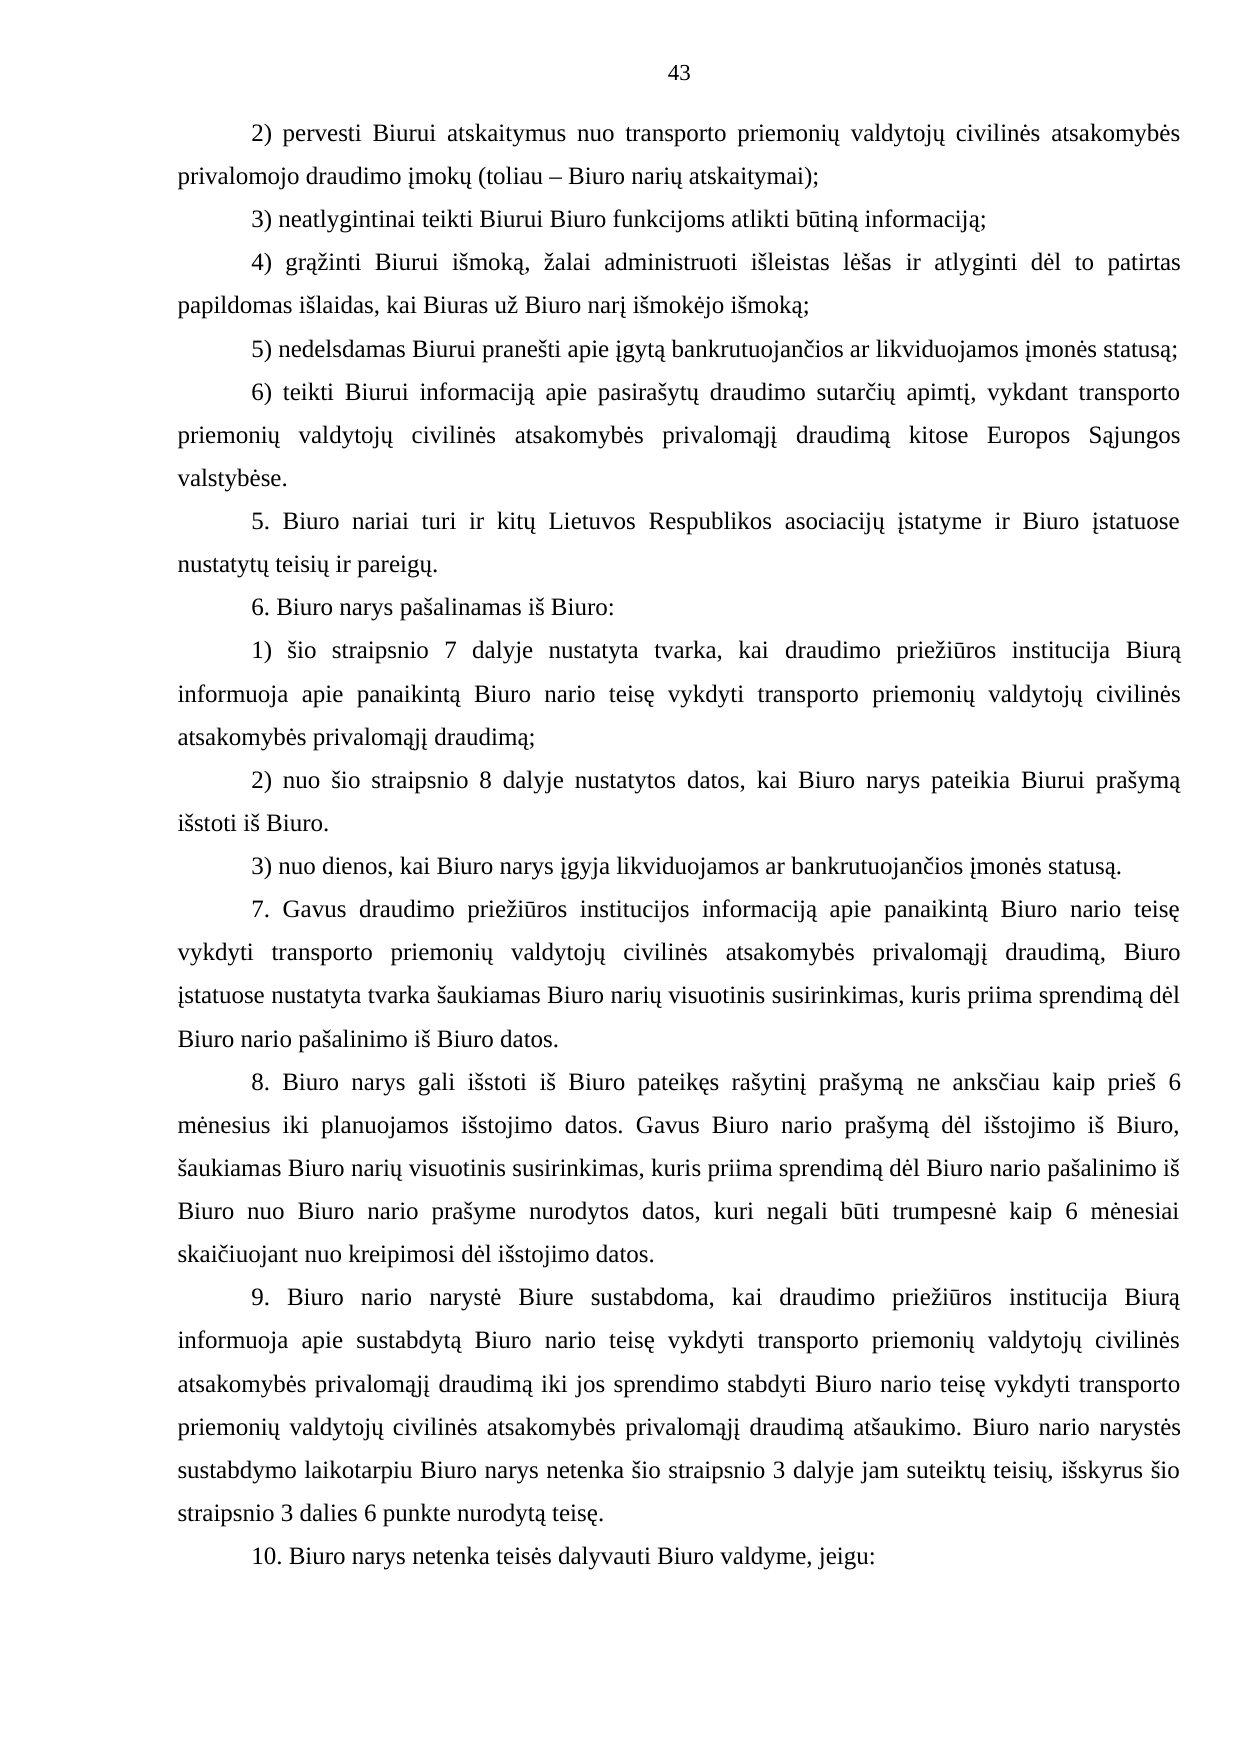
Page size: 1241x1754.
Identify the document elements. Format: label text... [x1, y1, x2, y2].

text 8. Biuro narys gali išstoti iš Biuro pateikęs rašytinį prašymą ne anksčiau kaip prieš 6 mėnesius iki planuojamos išstojimo datos. Gavus Biuro nario prašymą dėl išstojimo iš Biuro, šaukiamas Biuro narių visuotinis susirinkimas, kuris priima sprendimą dėl Biuro nario pašalinimo iš Biuro nuo Biuro nario prašyme nurodytos datos, kuri negali būti trumpesnė kaip 6 mėnesiai skaičiuojant nuo kreipimosi dėl išstojimo datos. [177, 1067, 1181, 1268]
text 5. Biuro nariai turi ir kitų Lietuvos Respublikos asociacijų įstatyme ir Biuro įstatuose nustatytų teisių ir pareigų. [177, 506, 1181, 578]
text 3) nuo dienos, kai Biuro narys įgyja likviduojamos ar bankrutuojančios įmonės statusą. [177, 851, 1181, 880]
text 9. Biuro nario narystė Biure sustabdoma, kai draudimo priežiūros institucija Biurą informuoja apie sustabdytą Biuro nario teisę vykdyti transporto priemonių valdytojų civilinės atsakomybės privalomąjį draudimą iki jos sprendimo stabdyti Biuro nario teisę vykdyti transporto priemonių valdytojų civilinės atsakomybės privalomąjį draudimą atšaukimo. Biuro nario narystės sustabdymo laikotarpiu Biuro narys netenka šio straipsnio 3 dalyje jam suteiktų teisių, išskyrus šio straipsnio 3 dalies 6 punkte nurodytą teisę. [177, 1282, 1181, 1527]
text 4) grąžinti Biurui išmoką, žalai administruoti išleistas lėšas ir atlyginti dėl to patirtas papildomas išlaidas, kai Biuras už Biuro narį išmokėjo išmoką; [177, 247, 1181, 319]
text 6. Biuro narys pašalinamas iš Biuro: [177, 592, 1181, 621]
text 7. Gavus draudimo priežiūros institucijos informaciją apie panaikintą Biuro nario teisę vykdyti transporto priemonių valdytojų civilinės atsakomybės privalomąjį draudimą, Biuro įstatuose nustatyta tvarka šaukiamas Biuro narių visuotinis susirinkimas, kuris priima sprendimą dėl Biuro nario pašalinimo iš Biuro datos. [177, 894, 1181, 1052]
text 3) neatlygintinai teikti Biurui Biuro funkcijoms atlikti būtiną informaciją; [177, 204, 1181, 233]
text 2) nuo šio straipsnio 8 dalyje nustatytos datos, kai Biuro narys pateikia Biurui prašymą išstoti iš Biuro. [177, 765, 1181, 837]
text 6) teikti Biurui informaciją apie pasirašytų draudimo sutarčių apimtį, vykdant transporto priemonių valdytojų civilinės atsakomybės privalomąjį draudimą kitose Europos Sąjungos valstybėse. [177, 377, 1181, 492]
text 2) pervesti Biurui atskaitymus nuo transporto priemonių valdytojų civilinės atsakomybės privalomojo draudimo įmokų (toliau – Biuro narių atskaitymai); [177, 118, 1181, 190]
text 10. Biuro narys netenka teisės dalyvauti Biuro valdyme, jeigu: [177, 1541, 1181, 1570]
text 1) šio straipsnio 7 dalyje nustatyta tvarka, kai draudimo priežiūros institucija Biurą informuoja apie panaikintą Biuro nario teisę vykdyti transporto priemonių valdytojų civilinės atsakomybės privalomąjį draudimą; [177, 636, 1181, 751]
text 5) nedelsdamas Biurui pranešti apie įgytą bankrutuojančios ar likviduojamos įmonės statusą; [177, 334, 1181, 362]
